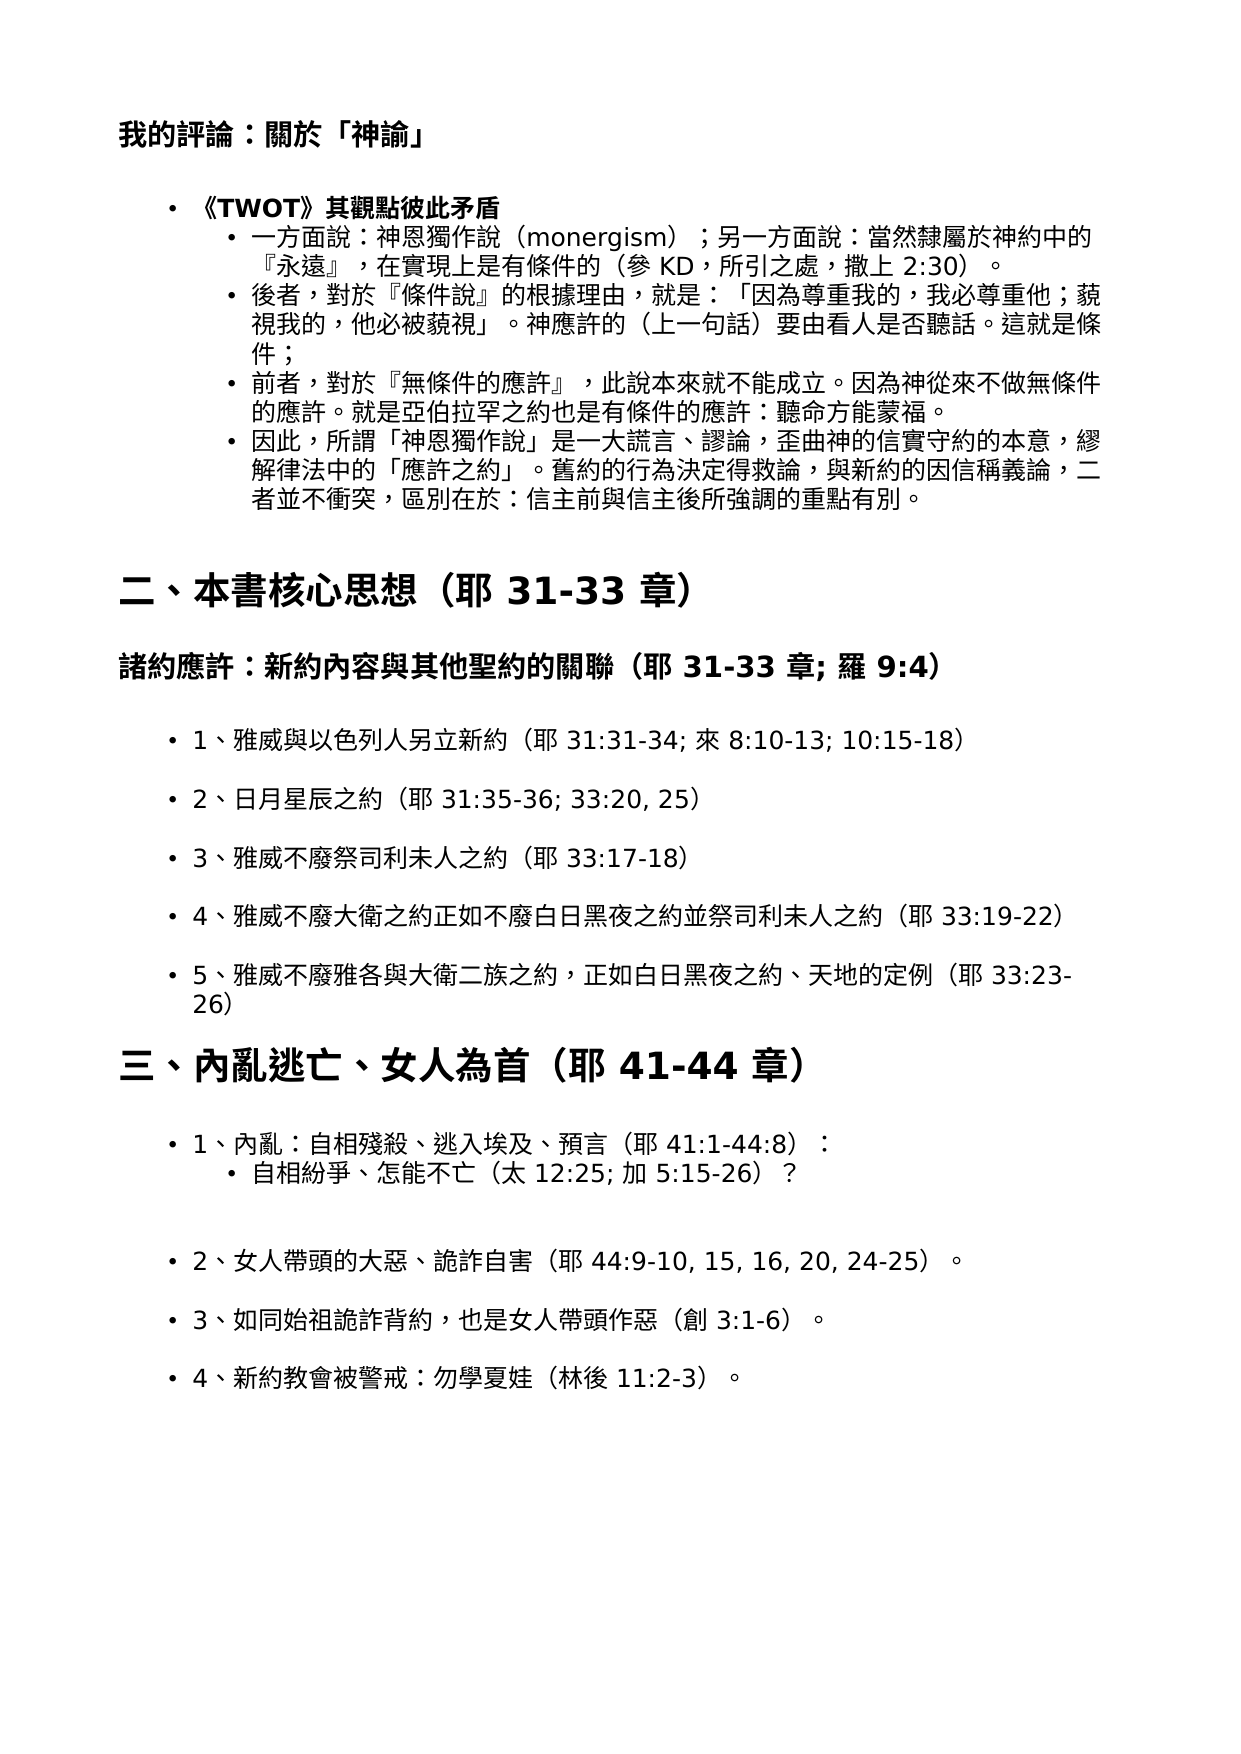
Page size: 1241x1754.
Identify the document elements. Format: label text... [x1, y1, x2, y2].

list 5、雅威不廢雅各與大衛二族之約，正如白日黑夜之約、天地的定例（耶 33:23-26） [177, 961, 1122, 1019]
list 1、雅威與以色列人另立新約（耶 31:31-34; 來 8:10-13; 10:15-18） [177, 726, 1122, 756]
list 2、女人帶頭的大惡、詭詐自害（耶 44:9-10, 15, 16, 20, 24-25）。 [177, 1247, 1122, 1276]
list 前者，對於『無條件的應許』，此說本來就不能成立。因為神從來不做無條件的應許。就是亞伯拉罕之約也是有條件的應許：聽命方能蒙福。 [236, 369, 1122, 427]
list 4、新約教會被警戒：勿學夏娃（林後 11:2-3）。 [177, 1364, 1122, 1394]
list 3、如同始祖詭詐背約，也是女人帶頭作惡（創 3:1-6）。 [177, 1306, 1122, 1335]
list 3、雅威不廢祭司利未人之約（耶 33:17-18） [177, 844, 1122, 873]
list 後者，對於『條件說』的根據理由，就是：「因為尊重我的，我必尊重他；藐視我的，他必被藐視」。神應許的（上一句話）要由看人是否聽話。這就是條件； [236, 282, 1122, 369]
subtitle 我的評論：關於「神諭」 [118, 118, 1122, 152]
subtitle 三、內亂逃亡、女人為首（耶 41-44 章） [118, 1044, 1122, 1088]
subtitle 諸約應許：新約內容與其他聖約的關聯（耶 31-33 章; 羅 9:4） [118, 651, 1122, 684]
subtitle 二、本書核心思想（耶 31-33 章） [118, 569, 1122, 613]
list 2、日月星辰之約（耶 31:35-36; 33:20, 25） [177, 785, 1122, 814]
list 1、內亂：自相殘殺、逃入埃及、預言（耶 41:1-44:8）： [177, 1130, 1122, 1159]
list 自相紛爭、怎能不亡（太 12:25; 加 5:15-26）？ [236, 1159, 1122, 1188]
list 4、雅威不廢大衛之約正如不廢白日黑夜之約並祭司利未人之約（耶 33:19-22） [177, 902, 1122, 932]
list 一方面說：神恩獨作說（monergism）；另一方面說：當然隸屬於神約中的『永遠』，在實現上是有條件的（參 KD，所引之處，撒上 2:30）。 [236, 223, 1122, 282]
list 《TWOT》其觀點彼此矛盾 [177, 194, 1122, 223]
list 因此，所謂「神恩獨作說」是一大謊言、謬論，歪曲神的信實守約的本意，繆解律法中的「應許之約」。舊約的行為決定得救論，與新約的因信稱義論，二者並不衝突，區別在於：信主前與信主後所強調的重點有別。 [236, 427, 1122, 515]
